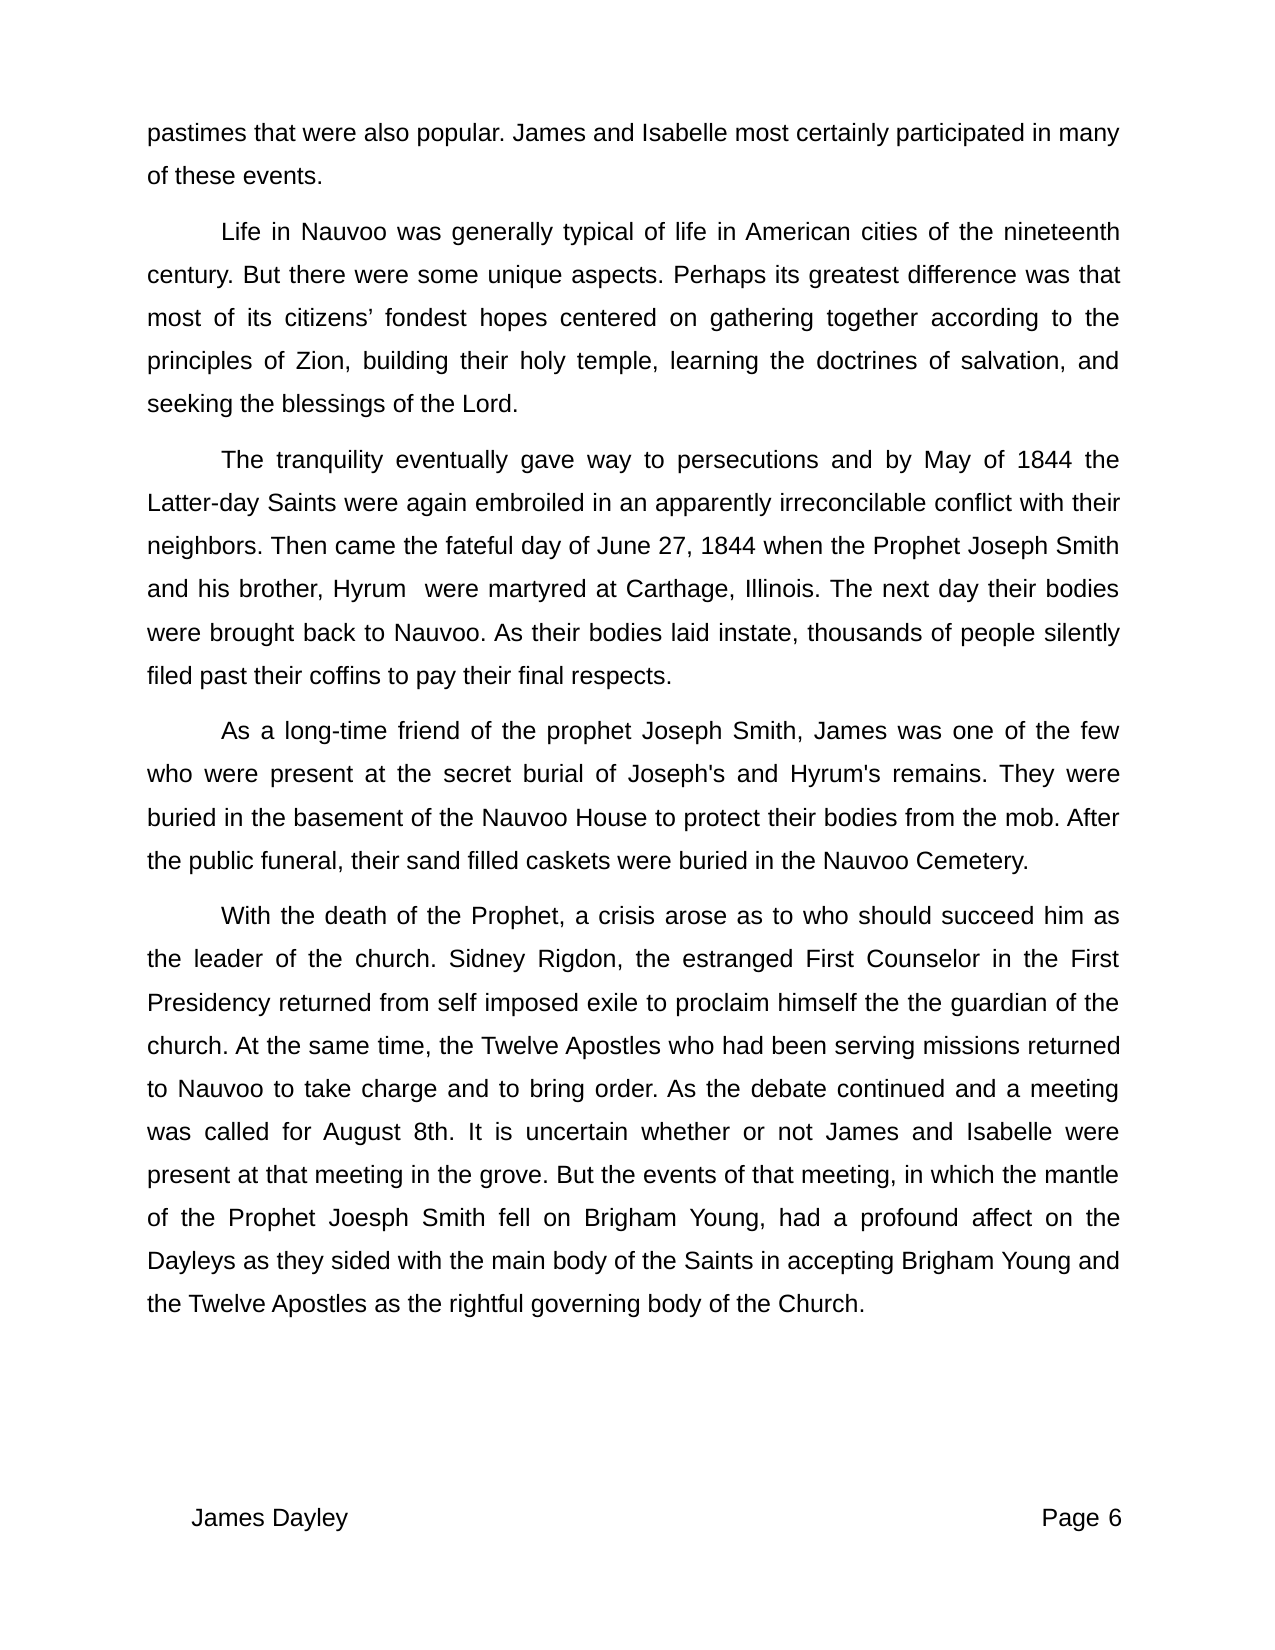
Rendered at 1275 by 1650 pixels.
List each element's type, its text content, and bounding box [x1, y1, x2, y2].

text pastimes that were also popular. James and Isabelle most certainly participated in many of these events. [147, 118, 1122, 190]
text The tranquility eventually gave way to persecutions and by May of 1844 the Latter-day Saints were again embroiled in an apparently irreconcilable conflict with their neighbors. Then came the fateful day of June 27, 1844 when the Prophet Joseph Smith and his brother, Hyrum were martyred at Carthage, Illinois. The next day their bodies were brought back to Nauvoo. As their bodies laid instate, thousands of people silently filed past their coffins to pay their final respects. [147, 445, 1122, 689]
text With the death of the Prophet, a crisis arose as to who should succeed him as the leader of the church. Sidney Rigdon, the estranged First Counselor in the First Presidency returned from self imposed exile to proclaim himself the the guardian of the church. At the same time, the Twelve Apostles who had been serving missions returned to Nauvoo to take charge and to bring order. As the debate continued and a meeting was called for August 8th. It is uncertain whether or not James and Isabelle were present at that meeting in the grove. But the events of that meeting, in which the mantle of the Prophet Joesph Smith fell on Brigham Young, had a profound affect on the Dayleys as they sided with the main body of the Saints in accepting Brigham Young and the Twelve Apostles as the rightful governing body of the Church. [147, 901, 1122, 1318]
text As a long-time friend of the prophet Joseph Smith, James was one of the few who were present at the secret burial of Joseph's and Hyrum's remains. They were buried in the basement of the Nauvoo House to protect their bodies from the mob. After the public funeral, their sand filled caskets were buried in the Nauvoo Cemetery. [147, 716, 1122, 874]
text Life in Nauvoo was generally typical of life in American cities of the nineteenth century. But there were some unique aspects. Perhaps its greatest difference was that most of its citizens’ fondest hopes centered on gathering together according to the principles of Zion, building their holy temple, learning the doctrines of salvation, and seeking the blessings of the Lord. [147, 217, 1122, 418]
